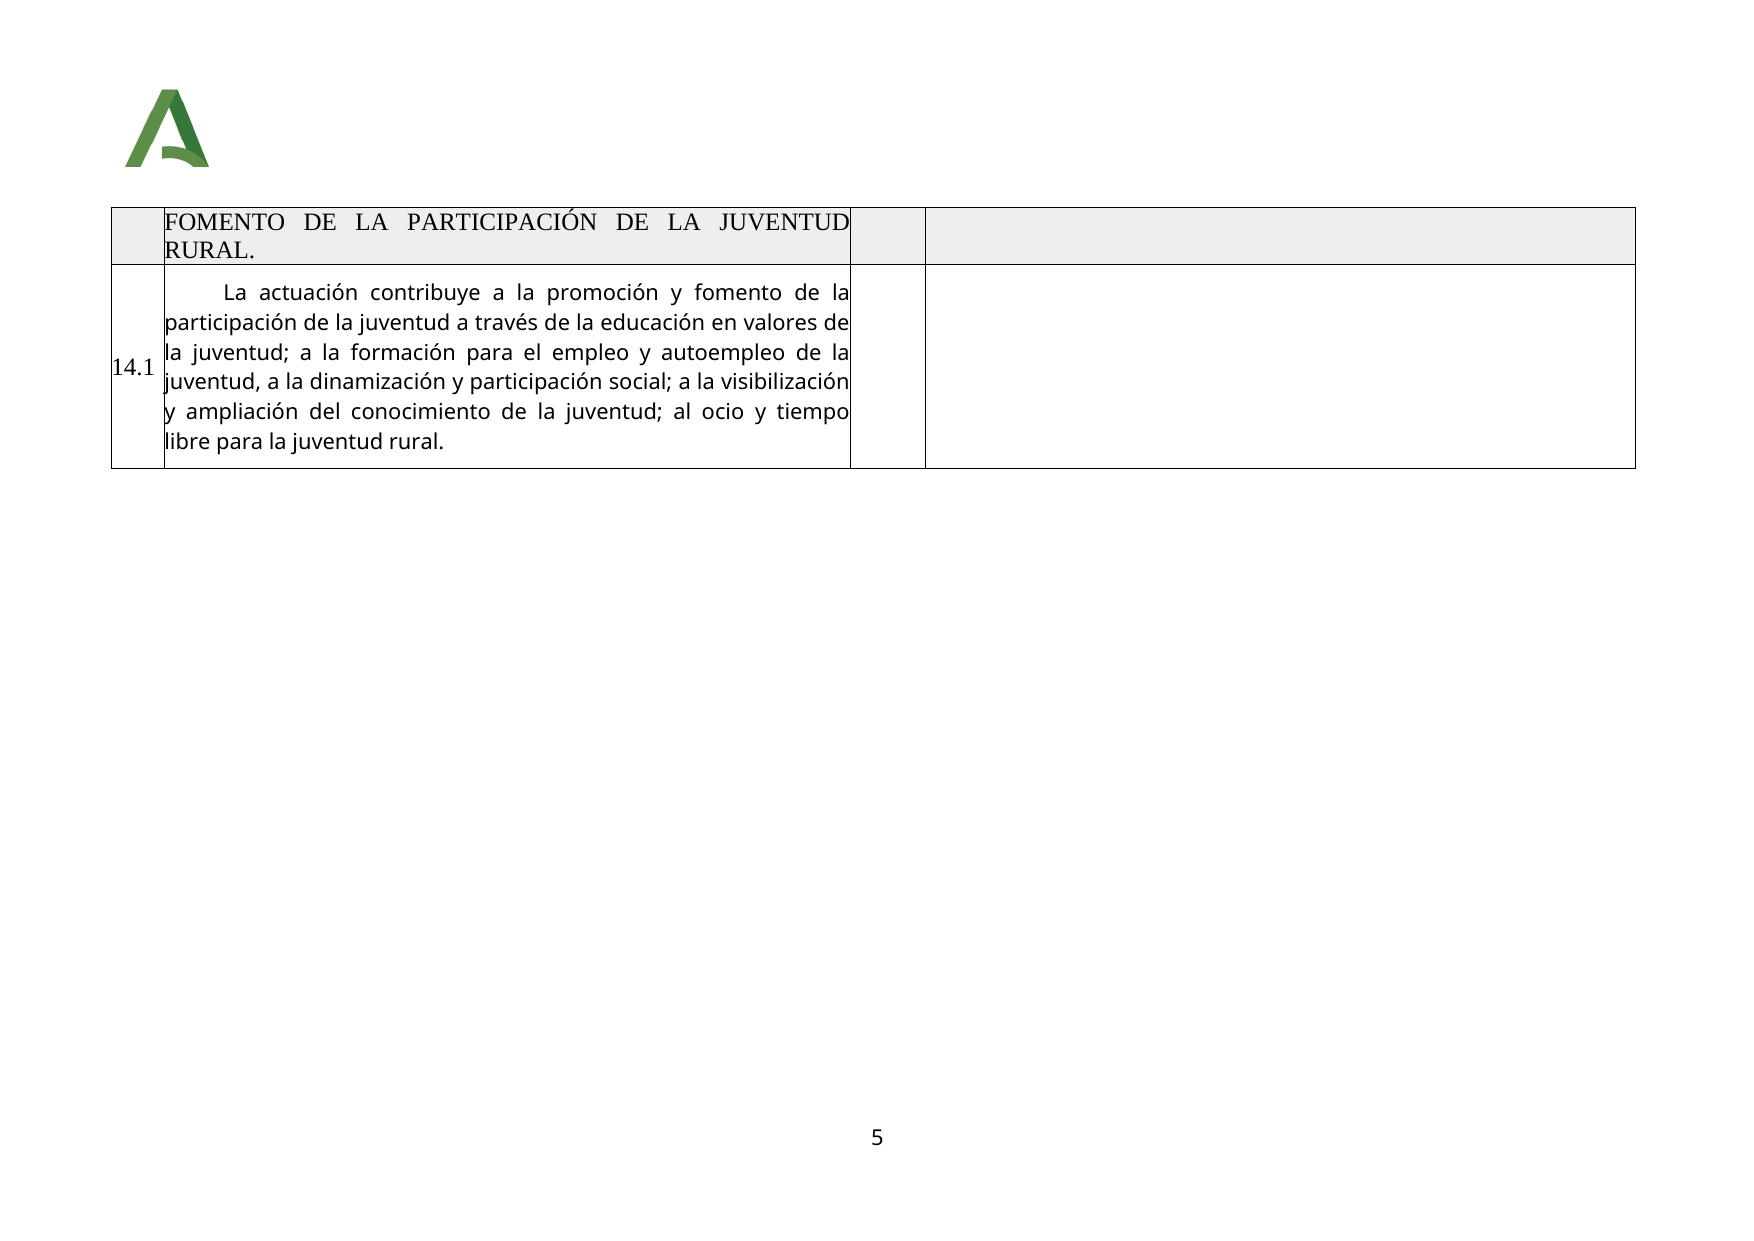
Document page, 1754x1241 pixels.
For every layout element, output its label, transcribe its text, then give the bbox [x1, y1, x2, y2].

picture [121, 84, 214, 172]
table_cell FOMENTO DE LA PARTICIPACIÓN DE LA JUVENTUD RURAL. [165, 208, 850, 264]
table_cell [112, 208, 164, 264]
table_cell [851, 208, 925, 264]
table_cell La actuación contribuye a la promoción y fomento de la participación de la juventud a través de la educación en valores de la juventud; a la formación para el empleo y autoempleo de la juventud, a la dinamización y participación social; a la visibilización y ampliación del conocimiento de la juventud; al ocio y tiempo libre para la juventud rural. [165, 265, 850, 468]
table_cell [926, 265, 1635, 468]
table_cell [851, 265, 925, 468]
table_cell - [926, 208, 1635, 264]
table_cell 14.1 [112, 265, 164, 468]
